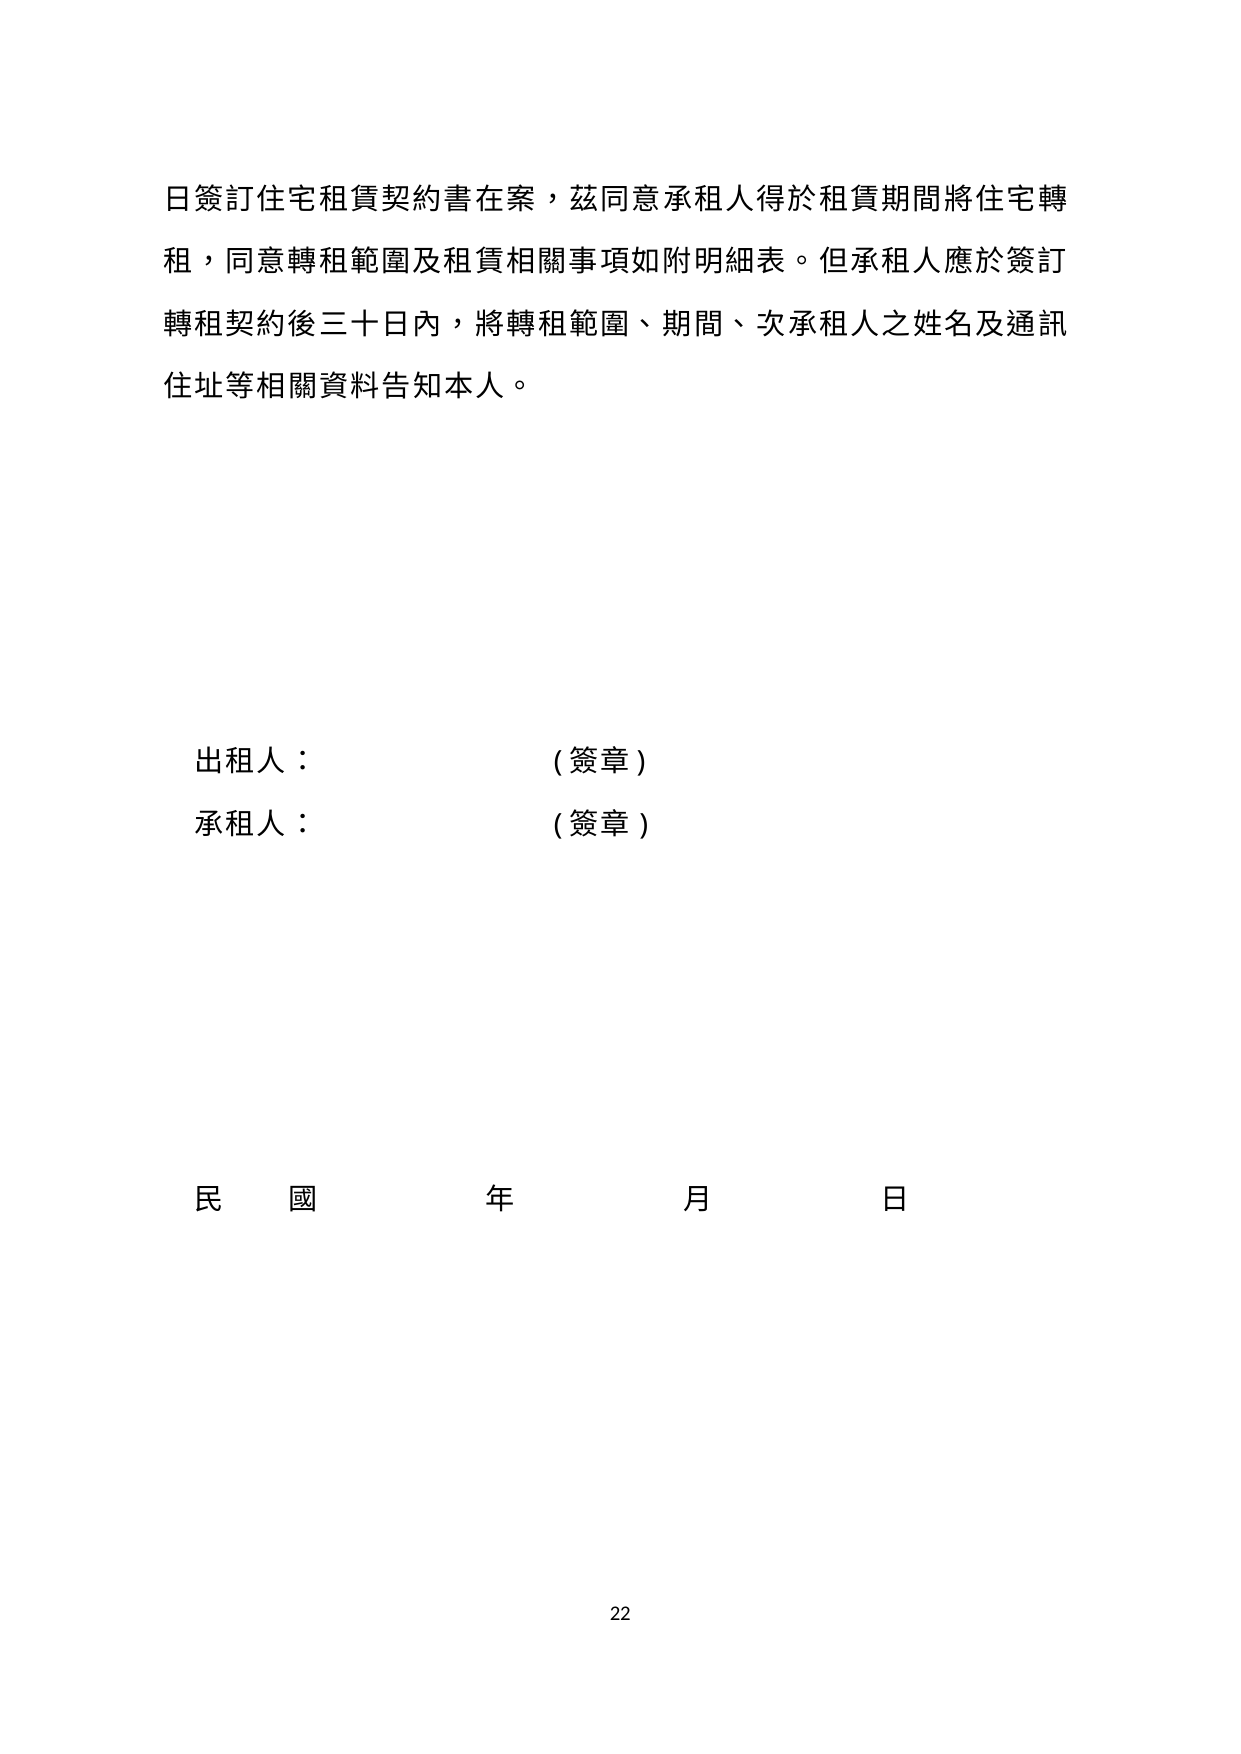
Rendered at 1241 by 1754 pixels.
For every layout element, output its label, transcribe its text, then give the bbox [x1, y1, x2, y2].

text 民 國 年 月 日 [151, 1155, 1089, 1217]
text 承租人： (簽章) [192, 780, 1089, 842]
text 日簽訂住宅租賃契約書在案，茲同意承租人得於租賃期間將住宅轉租，同意轉租範圍及租賃相關事項如附明細表。但承租人應於簽訂轉租契約後三十日內，將轉租範圍、期間、次承租人之姓名及通訊住址等相關資料告知本人。 [154, 155, 1090, 405]
text 出租人： (簽章) [192, 717, 1089, 780]
